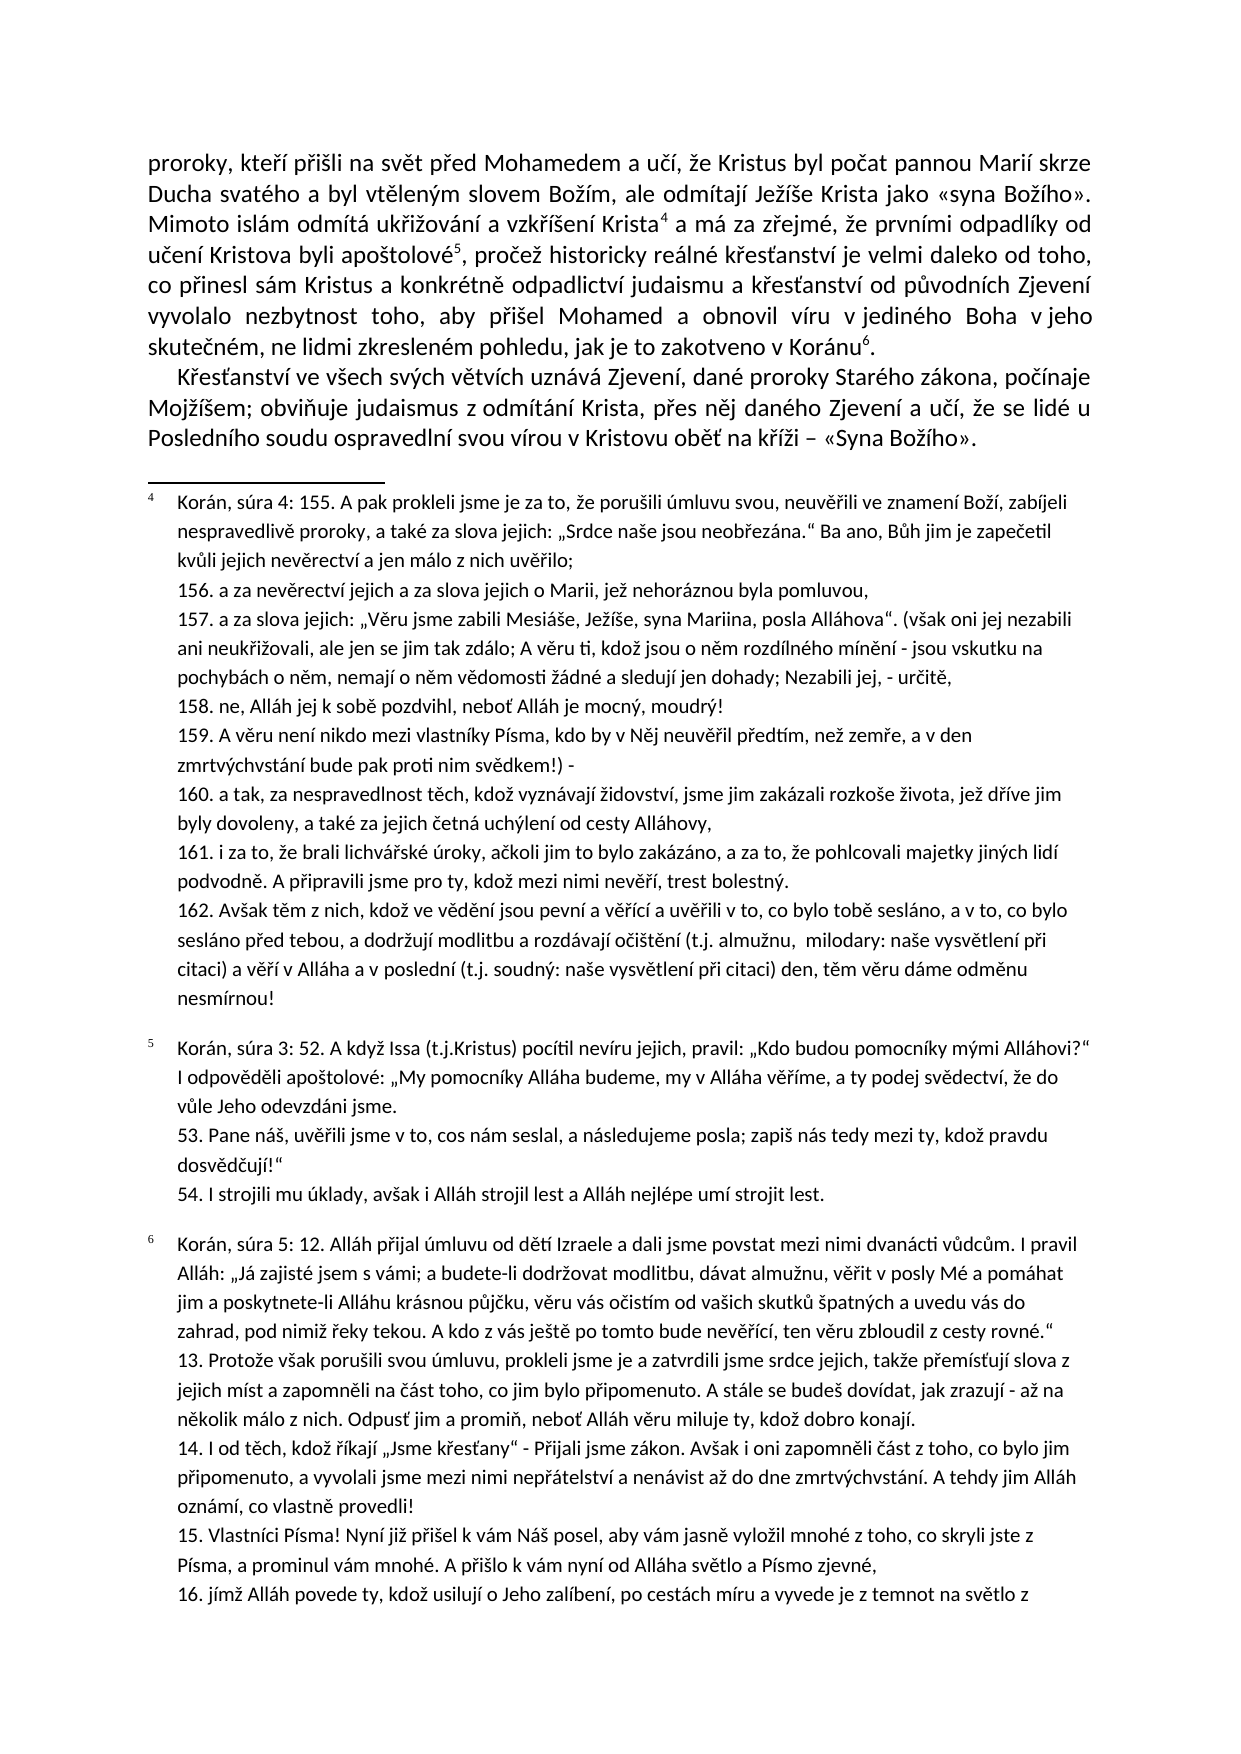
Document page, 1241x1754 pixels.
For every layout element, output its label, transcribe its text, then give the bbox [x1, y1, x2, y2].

text Korán, súra 5: 12. Alláh přijal úmluvu od dětí Izraele a dali jsme povstat mezi nimi dvanácti vůdcům. I pravil Alláh: „Já zajisté jsem s vámi; a budete-li dodržovat modlitbu, dávat almužnu, věřit v posly Mé a pomáhat jim a poskytnete-li Alláhu krásnou půjčku, věru vás očistím od vašich skutků špatných a uvedu vás do zahrad, pod nimiž řeky tekou. A kdo z vás ještě po tomto bude nevěřící, ten věru zbloudil z cesty rovné.“ 13. Protože však porušili svou úmluvu, prokleli jsme je a zatvrdili jsme srdce jejich, takže přemísťují slova z jejich míst a zapomněli na část toho, co jim bylo připomenuto. A stále se budeš dovídat, jak zrazují - až na několik málo z nich. Odpusť jim a promiň, neboť Alláh věru miluje ty, kdož dobro konají. 14. I od těch, kdož říkají „Jsme křesťany“ - Přijali jsme zákon. Avšak i oni zapomněli část z toho, co bylo jim připomenuto, a vyvolali jsme mezi nimi nepřátelství a nenávist až do dne zmrtvýchvstání. A tehdy jim Alláh oznámí, co vlastně provedli! 15. Vlastníci Písma! Nyní již přišel k vám Náš posel, aby vám jasně vyložil mnohé z toho, co skryli jste z Písma, a prominul vám mnohé. A přišlo k vám nyní od Alláha světlo a Písmo zjevné, 16. jímž Alláh povede ty, kdož usilují o Jeho zalíbení, po cestách míru a vyvede je z temnot na světlo z [148, 1231, 1093, 1606]
text proroky, kteří přišli na svět před Mohamedem a učí, že Kristus byl počat pannou Marií skrze Ducha svatého a byl vtěleným slovem Božím, ale odmítají Ježíše Krista jako «syna Božího». Mimoto islám odmítá ukřižování a vzkříšení Krista a má za zřejmé, že prvními odpadlíky od učení Kristova byli apoštolové, pročež historicky reálné křesťanství je velmi daleko od toho, co přinesl sám Kristus a konkrétně odpadlictví judaismu a křesťanství od původních Zjevení vyvolalo nezbytnost toho, aby přišel Mohamed a obnovil víru v jediného Boha v jeho skutečném, ne lidmi zkresleném pohledu, jak je to zakotveno v Koránu. [148, 148, 1093, 361]
text Korán, súra 4: 155. A pak prokleli jsme je za to, že porušili úmluvu svou, neuvěřili ve znamení Boží, zabíjeli nespravedlivě proroky, a také za slova jejich: „Srdce naše jsou neobřezána.“ Ba ano, Bůh jim je zapečetil kvůli jejich nevěrectví a jen málo z nich uvěřilo; 156. a za nevěrectví jejich a za slova jejich o Marii, jež nehoráznou byla pomluvou, 157. a za slova jejich: „Věru jsme zabili Mesiáše, Ježíše, syna Mariina, posla Alláhova“. (však oni jej nezabili ani neukřižovali, ale jen se jim tak zdálo; A věru ti, kdož jsou o něm rozdílného mínění - jsou vskutku na pochybách o něm, nemají o něm vědomosti žádné a sledují jen dohady; Nezabili jej, - určitě, 158. ne, Alláh jej k sobě pozdvihl, neboť Alláh je mocný, moudrý! 159. A věru není nikdo mezi vlastníky Písma, kdo by v Něj neuvěřil předtím, než zemře, a v den zmrtvýchvstání bude pak proti nim svědkem!) - 160. a tak, za nespravedlnost těch, kdož vyznávají židovství, jsme jim zakázali rozkoše života, jež dříve jim byly dovoleny, a také za jejich četná uchýlení od cesty Alláhovy, 161. i za to, že brali lichvářské úroky, ačkoli jim to bylo zakázáno, a za to, že pohlcovali majetky jiných lidí podvodně. A připravili jsme pro ty, kdož mezi nimi nevěří, trest bolestný. 162. Avšak těm z nich, kdož ve vědění jsou pevní a věřící a uvěřili v to, co bylo tobě sesláno, a v to, co bylo sesláno před tebou, a dodržují modlitbu a rozdávají očištění (t.j. almužnu, milodary: naše vysvětlení při citaci) a věří v Alláha a v poslední (t.j. soudný: naše vysvětlení při citaci) den, těm věru dáme odměnu nesmírnou! [148, 489, 1093, 1011]
text Křesťanství ve všech svých větvích uznává Zjevení, dané proroky Starého zákona, počínaje Mojžíšem; obviňuje judaismus z odmítání Krista, přes něj daného Zjevení a učí, že se lidé u Posledního soudu ospravedlní svou vírou v Kristovu oběť na kříži – «Syna Božího». [148, 361, 1093, 453]
text Korán, súra 3: 52. A když Issa (t.j.Kristus) pocítil nevíru jejich, pravil: „Kdo budou pomocníky mými Alláhovi?“ I odpověděli apoštolové: „My pomocníky Alláha budeme, my v Alláha věříme, a ty podej svědectví, že do vůle Jeho odevzdáni jsme. 53. Pane náš, uvěřili jsme v to, cos nám seslal, a následujeme posla; zapiš nás tedy mezi ty, kdož pravdu dosvědčují!“ 54. I strojili mu úklady, avšak i Alláh strojil lest a Alláh nejlépe umí strojit lest. [148, 1035, 1093, 1206]
